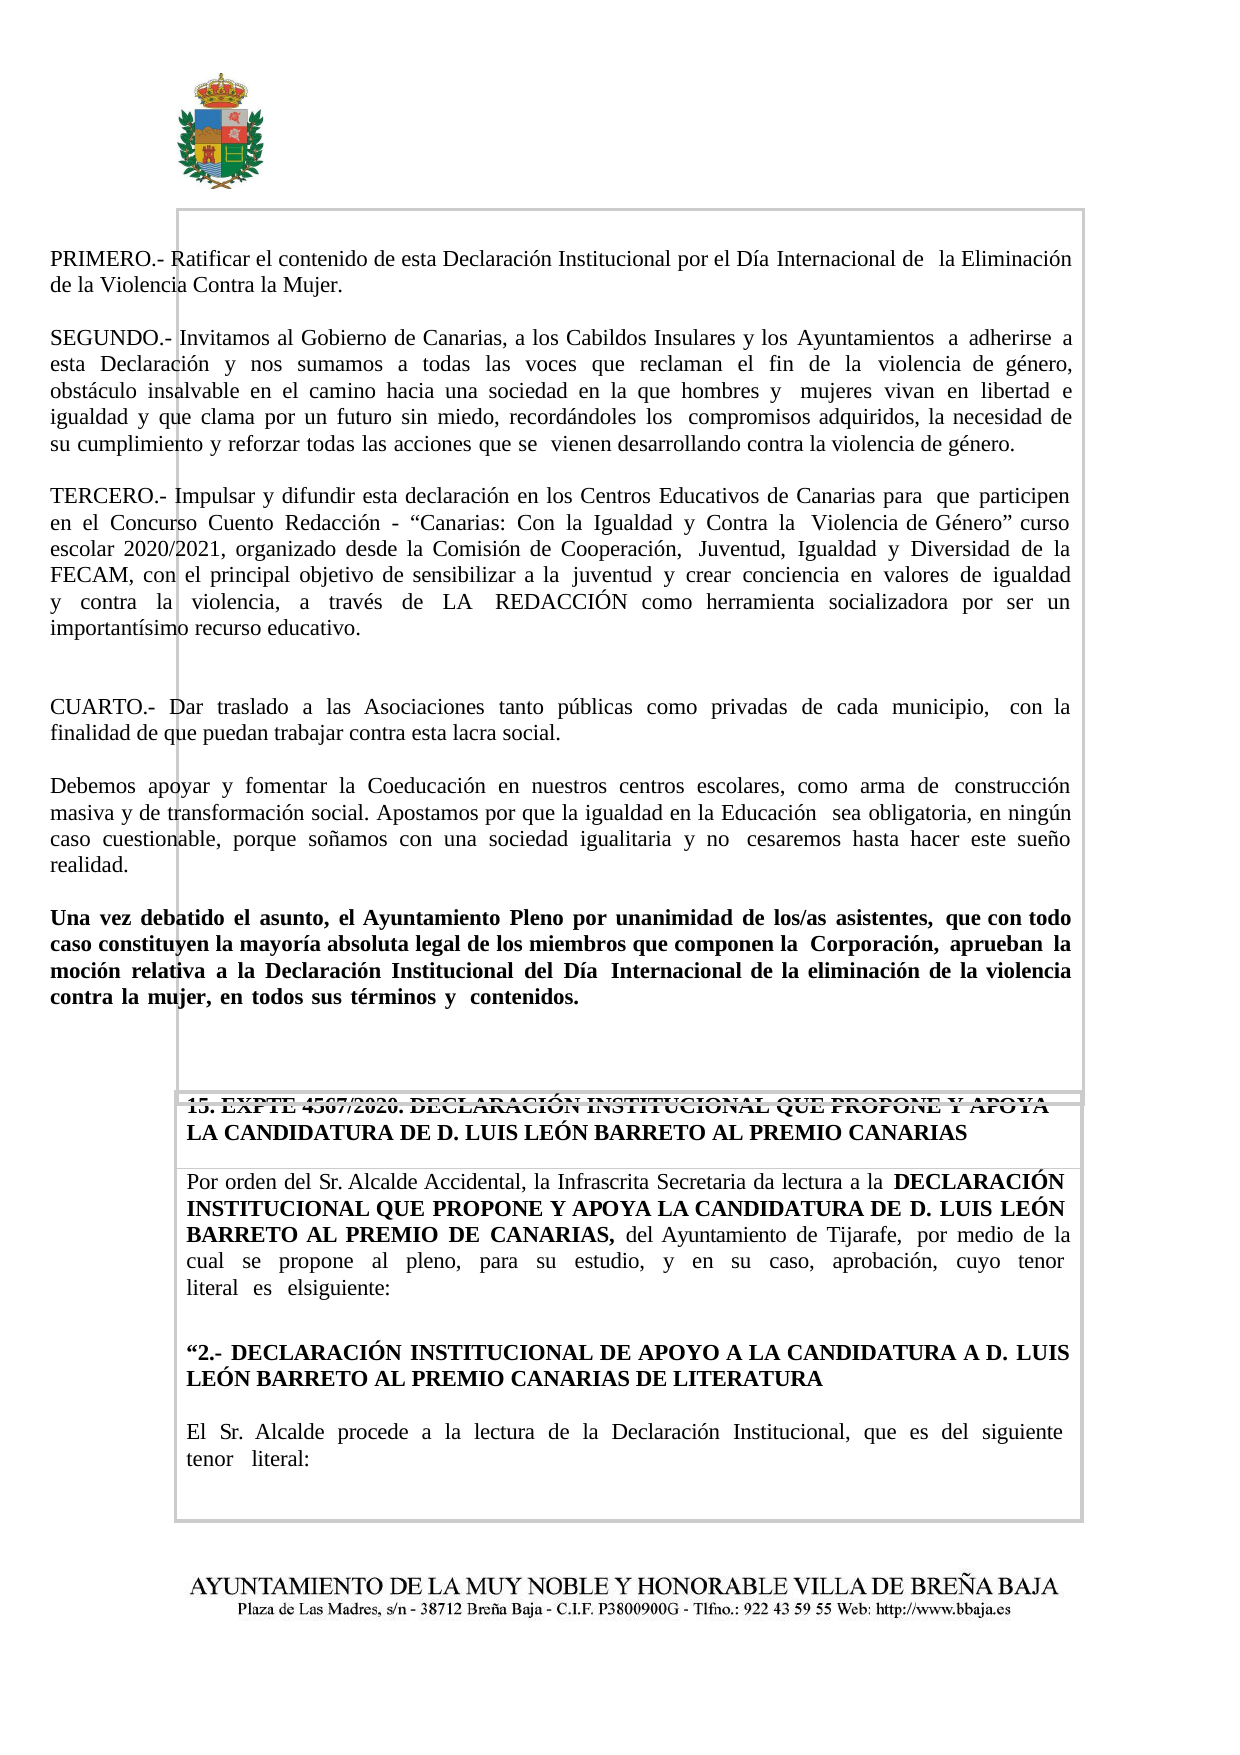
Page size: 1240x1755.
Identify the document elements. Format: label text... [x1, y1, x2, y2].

text SEGUNDO.- Invitamos al Gobierno de Canarias, a los Cabildos Insulares y los Ayuntamientos a adherirse a esta Declaración y nos sumamos a todas las voces que reclaman el fin de la violencia de género, obstáculo insalvable en el camino hacia una sociedad en la que hombres y mujeres vivan en libertad e igualdad y que clama por un futuro sin miedo, recordándoles los compromisos adquiridos, la necesidad de su cumplimiento y reforzar todas las acciones que se vienen desarrollando contra la violencia de género. [179, 324, 1073, 456]
text CUARTO.- Dar traslado a las Asociaciones tanto públicas como privadas de cada municipio, con la finalidad de que puedan trabajar contra esta lacra social. [50, 693, 176, 746]
text TERCERO.- Impulsar y difundir esta declaración en los Centros Educativos de Canarias para que participen en el Concurso Cuento Redacción - “Canarias: Con la Igualdad y Contra la Violencia de Género” curso escolar 2020/2021, organizado desde la Comisión de Cooperación, Juventud, Igualdad y Diversidad de la FECAM, con el principal objetivo de sensibilizar a la juventud y crear conciencia en valores de igualdad y contra la violencia, a través de LA REDACCIÓN como herramienta socializadora por ser un importantísimo recurso educativo. [50, 482, 176, 640]
text SEGUNDO.- Invitamos al Gobierno de Canarias, a los Cabildos Insulares y los Ayuntamientos a adherirse a esta Declaración y nos sumamos a todas las voces que reclaman el fin de la violencia de género, obstáculo insalvable en el camino hacia una sociedad en la que hombres y mujeres vivan en libertad e igualdad y que clama por un futuro sin miedo, recordándoles los compromisos adquiridos, la necesidad de su cumplimiento y reforzar todas las acciones que se vienen desarrollando contra la violencia de género. [50, 324, 176, 456]
text Debemos apoyar y fomentar la Coeducación en nuestros centros escolares, como arma de construcción masiva y de transformación social. Apostamos por que la igualdad en la Educación sea obligatoria, en ningún caso cuestionable, porque soñamos con una sociedad igualitaria y no cesaremos hasta hacer este sueño realidad. [50, 772, 176, 878]
text PRIMERO.- Ratificar el contenido de esta Declaración Institucional por el Día Internacional de la Eliminación de la Violencia Contra la Mujer. [50, 245, 176, 298]
text Debemos apoyar y fomentar la Coeducación en nuestros centros escolares, como arma de construcción masiva y de transformación social. Apostamos por que la igualdad en la Educación sea obligatoria, en ningún caso cuestionable, porque soñamos con una sociedad igualitaria y no cesaremos hasta hacer este sueño realidad. [179, 772, 1071, 878]
text PRIMERO.- Ratificar el contenido de esta Declaración Institucional por el Día Internacional de la Eliminación de la Violencia Contra la Mujer. [179, 245, 1073, 298]
subtitle Una vez debatido el asunto, el Ayuntamiento Pleno por unanimidad de los/as asistentes, que con todo caso constituyen la mayoría absoluta legal de los miembros que componen la Corporación, aprueban la moción relativa a la Declaración Institucional del Día Internacional de la eliminación de la violencia contra la mujer, en todos sus términos y contenidos. [179, 904, 1072, 1009]
text TERCERO.- Impulsar y difundir esta declaración en los Centros Educativos de Canarias para que participen en el Concurso Cuento Redacción - “Canarias: Con la Igualdad y Contra la Violencia de Género” curso escolar 2020/2021, organizado desde la Comisión de Cooperación, Juventud, Igualdad y Diversidad de la FECAM, con el principal objetivo de sensibilizar a la juventud y crear conciencia en valores de igualdad y contra la violencia, a través de LA REDACCIÓN como herramienta socializadora por ser un importantísimo recurso educativo. [179, 482, 1071, 640]
subtitle Una vez debatido el asunto, el Ayuntamiento Pleno por unanimidad de los/as asistentes, que con todo caso constituyen la mayoría absoluta legal de los miembros que componen la Corporación, aprueban la moción relativa a la Declaración Institucional del Día Internacional de la eliminación de la violencia contra la mujer, en todos sus términos y contenidos. [50, 904, 176, 1009]
text CUARTO.- Dar traslado a las Asociaciones tanto públicas como privadas de cada municipio, con la finalidad de que puedan trabajar contra esta lacra social. [179, 693, 1071, 746]
